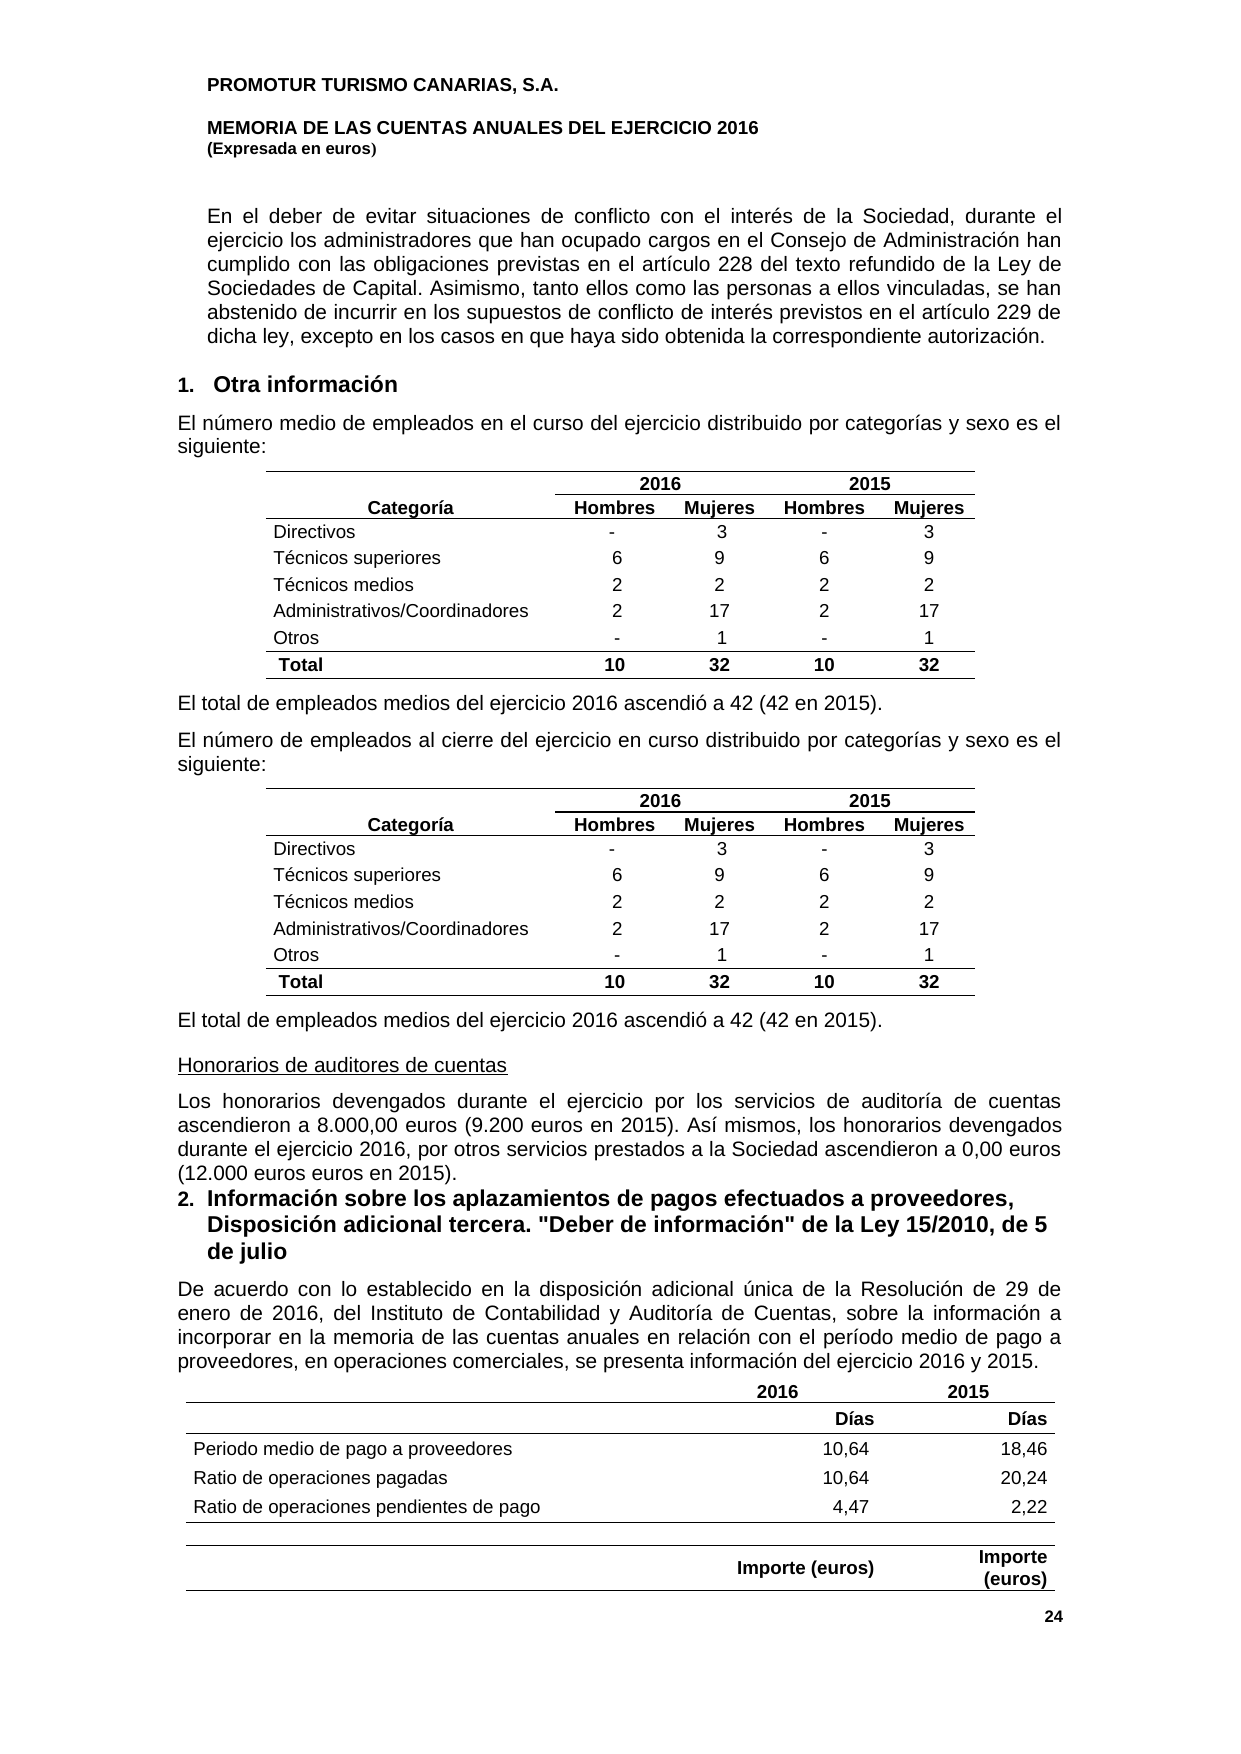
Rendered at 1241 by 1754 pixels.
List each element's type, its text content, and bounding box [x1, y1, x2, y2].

table_cell 9 [674, 545, 765, 571]
table_cell Administrativos/Coordinadores [266, 598, 555, 624]
table_cell - [765, 836, 883, 862]
table_cell Mujeres [883, 495, 974, 518]
table_cell 2 [765, 598, 883, 624]
text Honorarios de auditores de cuentas [177, 1053, 1063, 1077]
table_cell Hombres [765, 813, 883, 835]
table_cell 3 [674, 519, 765, 544]
text De acuerdo con lo establecido en la disposición adicional única de la Resolución de 29 de enero de 2016, del Instituto de Contabilidad y Auditoría de Cuentas, sobre la información a incorporar en la memoria de las cuentas anuales en relación con el período medio de pago a proveedores, en operaciones comerciales, se presenta información del ejercicio 2016 y 2015. [177, 1277, 1063, 1372]
table_cell 1 [883, 941, 974, 968]
table_cell 17 [883, 598, 974, 624]
table_cell Periodo medio de pago a proveedores [186, 1434, 673, 1463]
table_cell 6 [555, 545, 674, 571]
table_cell 2 [555, 598, 674, 624]
table_cell 10 [555, 652, 674, 677]
table_cell - [765, 519, 883, 544]
list Información sobre los aplazamientos de pagos efectuados a proveedores, Disposición adicional tercera. "Deber de información" de la Ley 15/2010, de 5 de julio [177, 1185, 1063, 1264]
table_cell 2 [674, 571, 765, 598]
text El total de empleados medios del ejercicio 2016 ascendió a 42 (42 en 2015). [177, 691, 1063, 715]
table_cell 3 [883, 519, 974, 544]
table_cell Hombres [555, 495, 674, 518]
table_cell Total [266, 652, 555, 677]
table_cell 32 [674, 652, 765, 677]
table_cell 1 [883, 624, 974, 651]
table_cell Ratio de operaciones pendientes de pago [186, 1492, 673, 1522]
table_cell 2 [765, 888, 883, 915]
table_cell 32 [883, 969, 974, 994]
table_cell - [555, 624, 674, 651]
table_cell 1 [674, 941, 765, 968]
table_cell [186, 1403, 673, 1433]
table_cell 17 [674, 915, 765, 941]
table_cell 6 [555, 862, 674, 888]
table_cell Hombres [765, 495, 883, 518]
table_cell 2 [883, 888, 974, 915]
table_cell 10 [765, 969, 883, 994]
table_cell 2 [674, 888, 765, 915]
table_header 2016 [673, 1373, 882, 1402]
table_cell - [765, 941, 883, 968]
table_cell Administrativos/Coordinadores [266, 915, 555, 941]
table_cell Días [673, 1403, 882, 1433]
table_cell 6 [765, 862, 883, 888]
table_cell 32 [883, 652, 974, 677]
table_cell Hombres [555, 813, 674, 835]
table_cell 3 [674, 836, 765, 862]
table_cell 2 [555, 571, 674, 598]
text El total de empleados medios del ejercicio 2016 ascendió a 42 (42 en 2015). [177, 1008, 1063, 1032]
table_header 2016 [555, 789, 765, 811]
table_cell 3 [883, 836, 974, 862]
table_cell Mujeres [883, 813, 974, 835]
table_cell Directivos [266, 519, 555, 544]
table_cell Técnicos medios [266, 571, 555, 598]
table_cell 2 [765, 915, 883, 941]
table_cell 18,46 [882, 1434, 1054, 1463]
table_cell Categoría [266, 811, 555, 835]
table_header 2015 [882, 1373, 1054, 1402]
table_cell 9 [674, 862, 765, 888]
table_cell Total [266, 969, 555, 994]
table_cell Técnicos superiores [266, 862, 555, 888]
table_cell Importe (euros) [673, 1546, 882, 1589]
table_cell 2 [555, 888, 674, 915]
table_cell 10,64 [673, 1463, 882, 1492]
table_header [186, 1373, 673, 1402]
table_cell 2 [765, 571, 883, 598]
table_header 2015 [765, 789, 974, 811]
table_cell 17 [674, 598, 765, 624]
table_header [266, 472, 555, 494]
table_cell 10 [765, 652, 883, 677]
table_cell 32 [674, 969, 765, 994]
table_cell [673, 1523, 882, 1545]
table_cell 4,47 [673, 1492, 882, 1522]
list Otra información [177, 371, 1063, 398]
table_header 2015 [765, 472, 974, 494]
text El número de empleados al cierre del ejercicio en curso distribuido por categorías y sexo es el siguiente: [177, 727, 1063, 775]
table_cell 10 [555, 969, 674, 994]
table_cell Días [882, 1403, 1054, 1433]
table_cell Importe (euros) [882, 1546, 1054, 1589]
table_header 2016 [555, 472, 765, 494]
table_cell - [765, 624, 883, 651]
table_cell Mujeres [674, 495, 765, 518]
table_cell [186, 1523, 673, 1545]
table_cell - [555, 836, 674, 862]
table_cell - [555, 519, 674, 544]
table_cell Directivos [266, 836, 555, 862]
text Los honorarios devengados durante el ejercicio por los servicios de auditoría de cuentas ascendieron a 8.000,00 euros (9.200 euros en 2015). Así mismos, los honorarios devengados durante el ejercicio 2016, por otros servicios prestados a la Sociedad ascendieron a 0,00 euros (12.000 euros euros en 2015). [177, 1089, 1063, 1185]
table_cell 2,22 [882, 1492, 1054, 1522]
table_cell Técnicos superiores [266, 545, 555, 571]
table_cell 10,64 [673, 1434, 882, 1463]
table_cell Otros [266, 624, 555, 651]
table_cell [882, 1523, 1054, 1545]
table_cell - [555, 941, 674, 968]
table_cell 2 [555, 915, 674, 941]
table_cell 9 [883, 545, 974, 571]
table_header [266, 789, 555, 811]
table_cell 6 [765, 545, 883, 571]
table_cell Mujeres [674, 813, 765, 835]
table_cell Técnicos medios [266, 888, 555, 915]
table_cell 17 [883, 915, 974, 941]
text El número medio de empleados en el curso del ejercicio distribuido por categorías y sexo es el siguiente: [177, 410, 1063, 458]
text En el deber de evitar situaciones de conflicto con el interés de la Sociedad, durante el ejercicio los administradores que han ocupado cargos en el Consejo de Administración han cumplido con las obligaciones previstas en el artículo 228 del texto refundido de la Ley de Sociedades de Capital. Asimismo, tanto ellos como las personas a ellos vinculadas, se han abstenido de incurrir en los supuestos de conflicto de interés previstos en el artículo 229 de dicha ley, excepto en los casos en que haya sido obtenida la correspondiente autorización. [207, 204, 1063, 347]
table_cell 20,24 [882, 1463, 1054, 1492]
table_cell Otros [266, 941, 555, 968]
table_cell Categoría [266, 494, 555, 518]
table_cell Ratio de operaciones pagadas [186, 1463, 673, 1492]
table_cell [186, 1546, 673, 1589]
table_cell 1 [674, 624, 765, 651]
table_cell 2 [883, 571, 974, 598]
table_cell 9 [883, 862, 974, 888]
